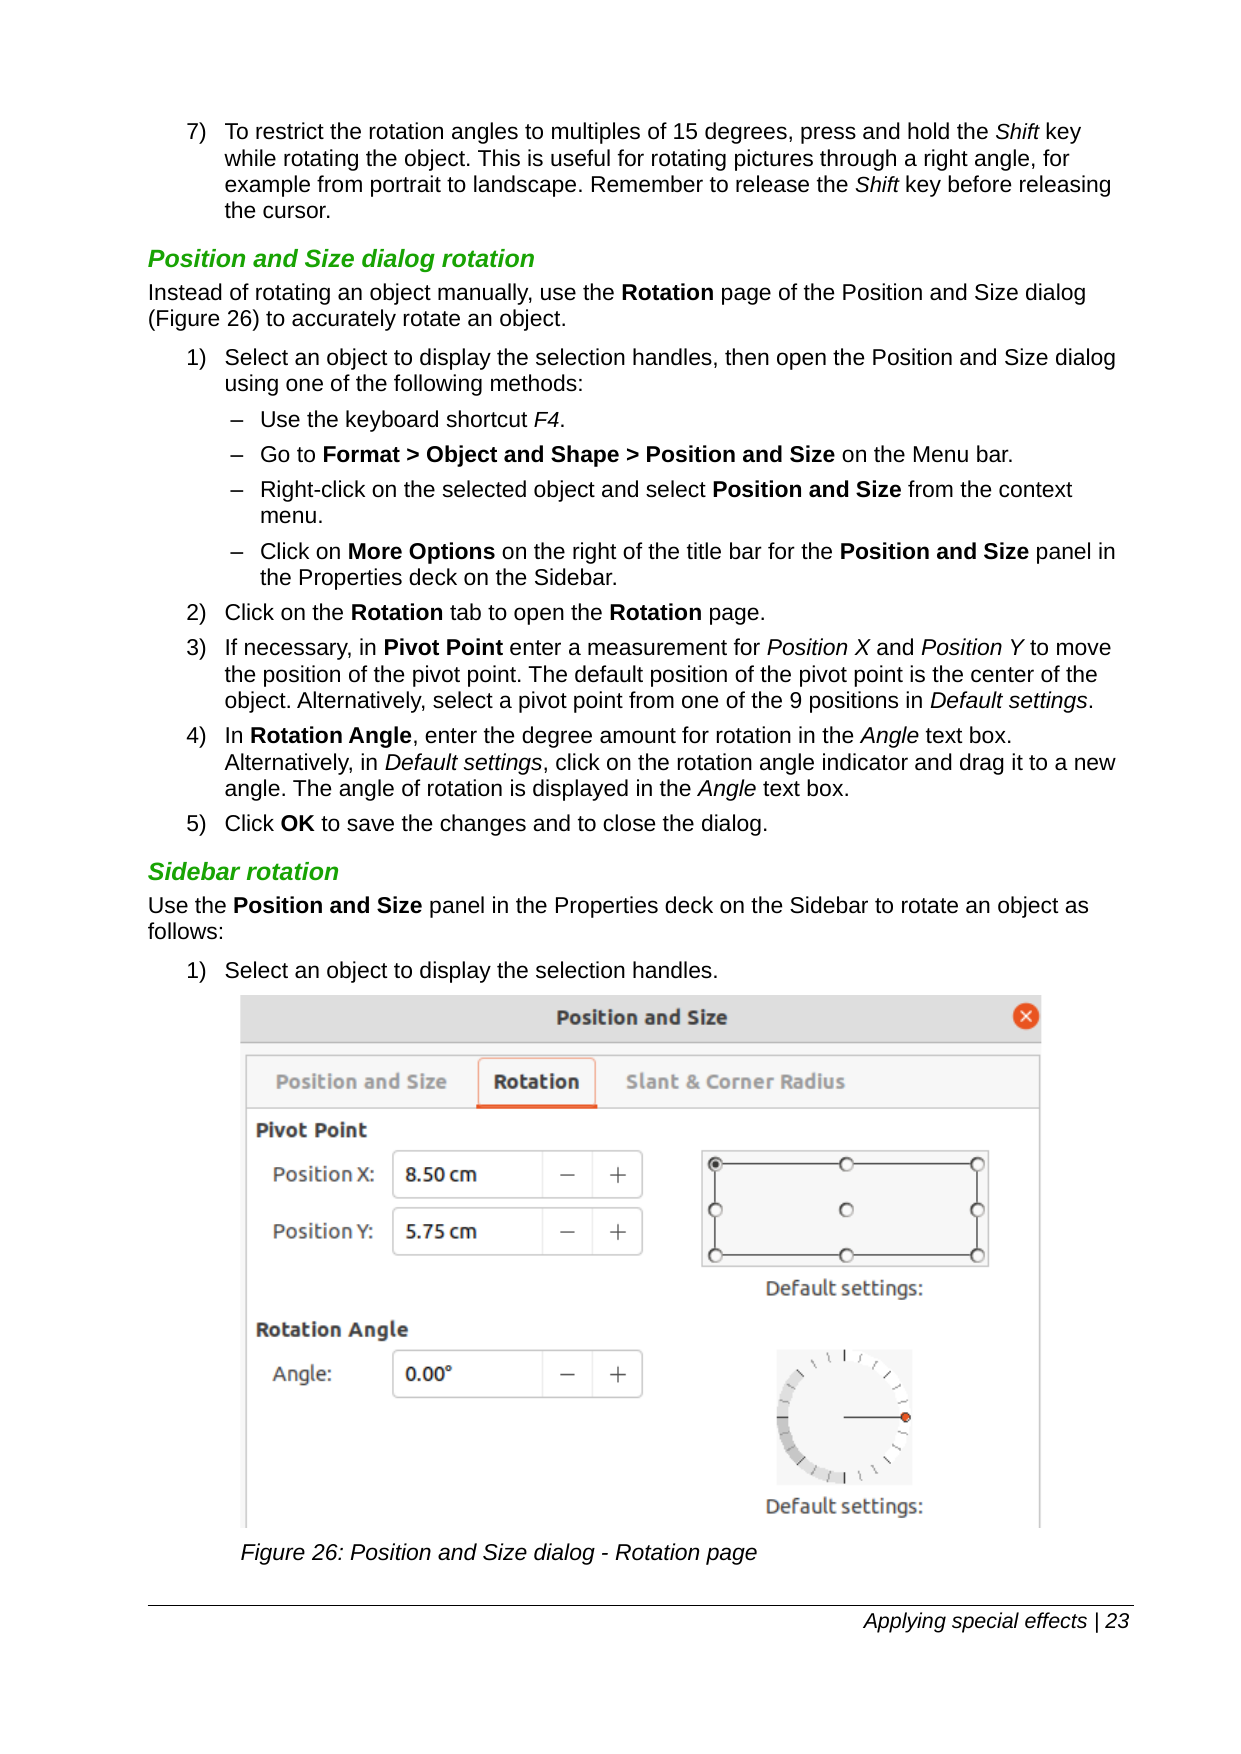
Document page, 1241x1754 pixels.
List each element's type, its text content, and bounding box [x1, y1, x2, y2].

list Right-click on the selected object and select Position and Size from the context menu. [230, 476, 1134, 529]
picture [240, 995, 1042, 1528]
list In Rotation Angle, enter the degree amount for rotation in the Angle text box. Alternatively, in Default settings, click on the rotation angle indicator and drag it to a new angle. The angle of rotation is displayed in the Angle text box. [207, 722, 1134, 801]
list Select an object to display the selection handles, then open the Position and Size dialog using one of the following methods: [207, 344, 1134, 397]
list Use the keyboard shortcut F4. [230, 406, 1134, 432]
list Go to Format > Object and Shape > Position and Size on the Menu bar. [230, 441, 1134, 467]
subtitle Sidebar rotation [148, 857, 1134, 886]
text Use the Position and Size panel in the Properties deck on the Sidebar to rotate an object as follows: [148, 892, 1134, 944]
list Click on More Options on the right of the title bar for the Position and Size panel in the Properties deck on the Sidebar. [230, 538, 1134, 590]
subtitle Position and Size dialog rotation [148, 244, 1134, 273]
list To restrict the rotation angles to multiples of 15 degrees, press and hold the Shift key while rotating the object. This is useful for rotating pictures through a right angle, for example from portrait to landscape. Remember to release the Shift key before releasing the cursor. [207, 118, 1134, 223]
list Select an object to display the selection handles. [207, 957, 1134, 983]
list Click OK to save the changes and to close the dialog. [207, 810, 1134, 837]
list If necessary, in Pivot Point enter a measurement for Position X and Position Y to move the position of the pivot point. The default position of the pivot point is the center of the object. Alternatively, select a pivot point from one of the 9 positions in Default settings. [207, 634, 1134, 713]
text Instead of rotating an object manually, use the Rotation page of the Position and Size dialog (Figure 26) to accurately rotate an object. [148, 279, 1134, 332]
list Click on the Rotation tab to open the Rotation page. [207, 599, 1134, 626]
text Figure 26: Position and Size dialog - Rotation page [240, 1539, 1041, 1566]
